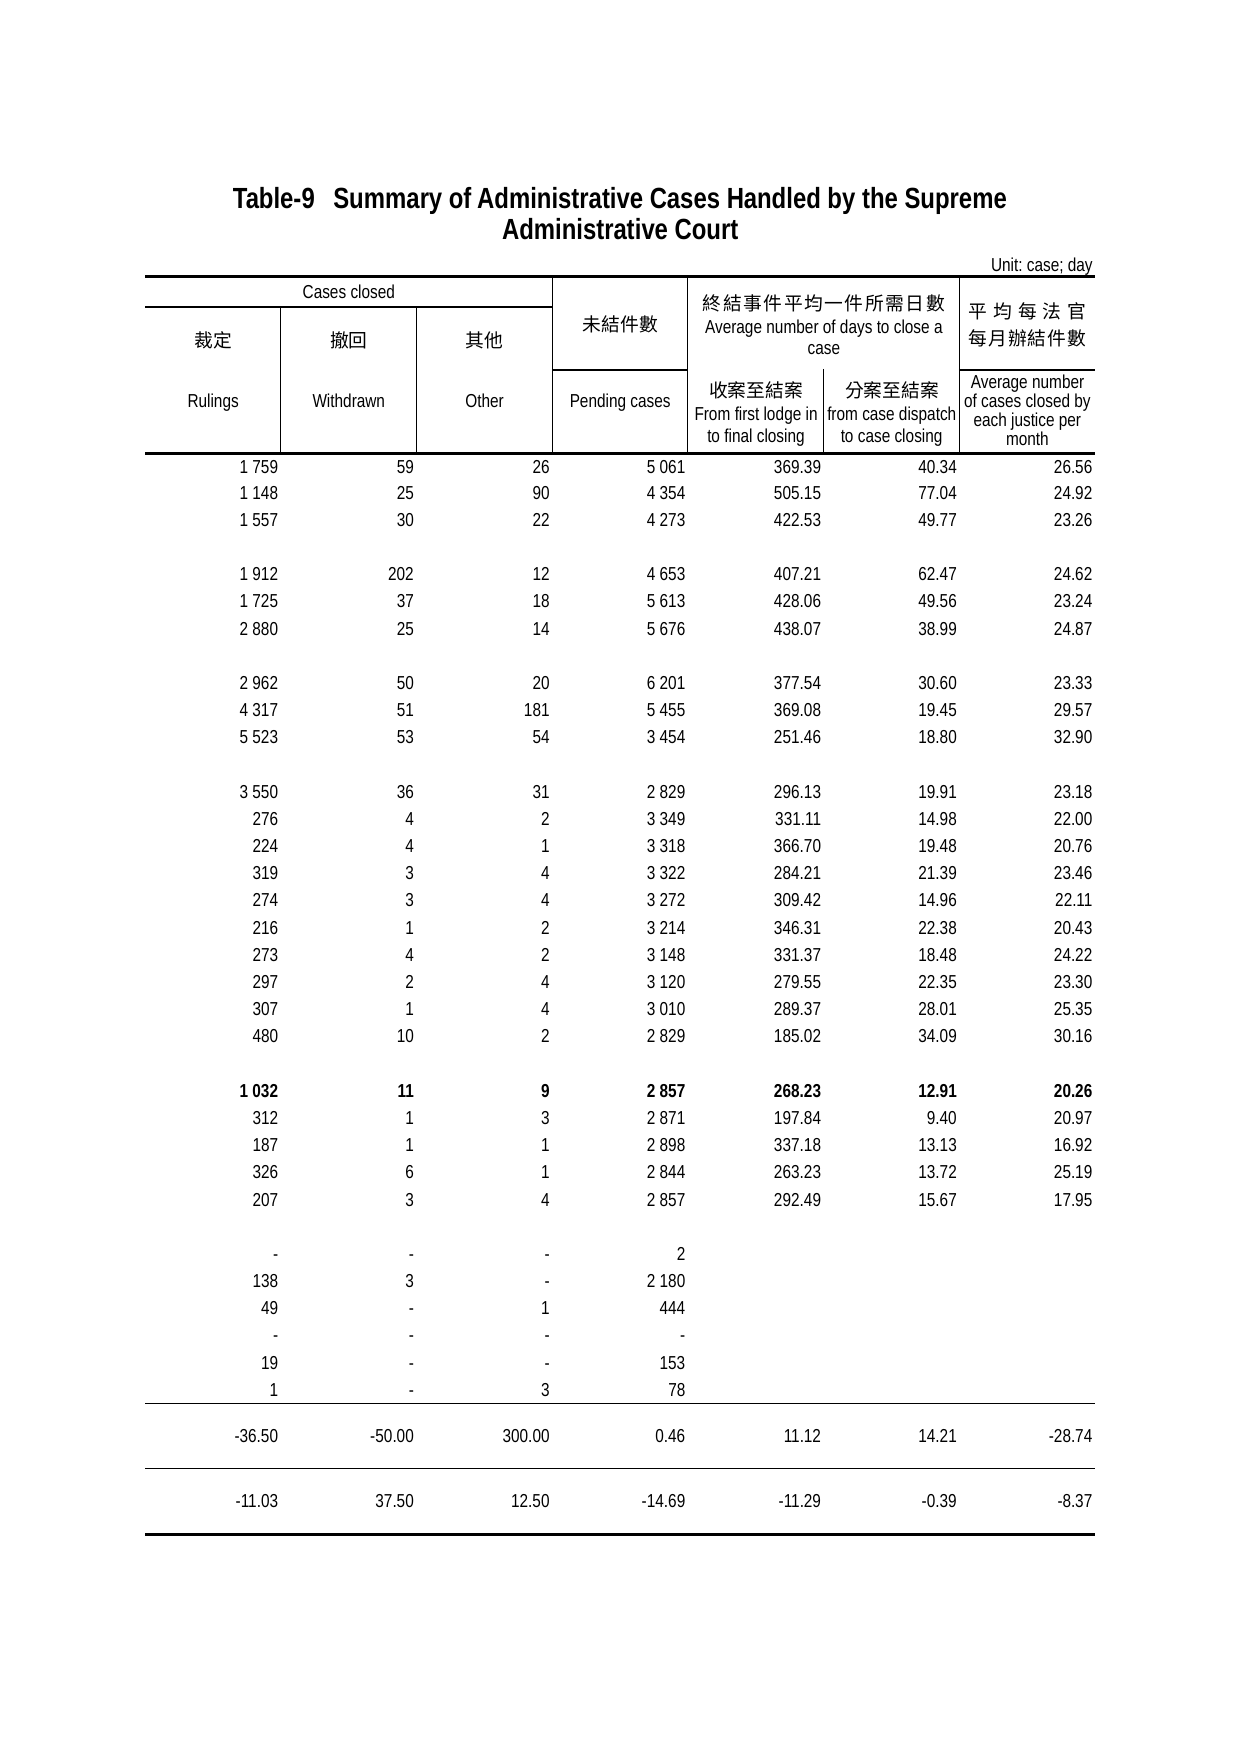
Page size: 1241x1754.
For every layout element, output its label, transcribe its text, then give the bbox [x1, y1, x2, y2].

table_cell Rulings [145, 369, 280, 452]
table_cell 2 962 [145, 669, 281, 696]
table_cell 300.00 [416, 1404, 552, 1468]
table_cell 279.55 [688, 968, 824, 995]
table_cell - [416, 1267, 552, 1294]
table_cell [959, 1376, 1095, 1403]
table_cell 26.56 [959, 455, 1095, 479]
table_cell 4 [281, 941, 416, 968]
table_cell [416, 1050, 552, 1077]
table_cell [281, 751, 416, 778]
table_cell [824, 751, 959, 778]
table_cell 19.45 [824, 696, 959, 723]
table_cell 5 061 [552, 455, 688, 479]
table_cell 23.46 [959, 859, 1095, 887]
table_cell 346.31 [688, 914, 824, 941]
table_cell 10 [281, 1023, 416, 1050]
table_cell 2 [552, 1240, 688, 1267]
table_cell [688, 1376, 824, 1403]
table_cell [688, 642, 824, 669]
table_cell 37.50 [281, 1469, 416, 1533]
table_cell - [281, 1349, 416, 1376]
table_cell Withdrawn [281, 369, 416, 452]
table_cell - [281, 1294, 416, 1322]
table_cell 1 759 [145, 455, 281, 479]
table_cell 32.90 [959, 724, 1095, 751]
table_cell -50.00 [281, 1404, 416, 1468]
table_cell [824, 1322, 959, 1349]
table_cell 4 [281, 805, 416, 832]
table_cell 296.13 [688, 778, 824, 805]
table_cell [959, 1322, 1095, 1349]
table_cell 15.67 [824, 1186, 959, 1213]
table_cell 23.24 [959, 588, 1095, 615]
table_cell 224 [145, 832, 281, 859]
table_cell - [416, 1349, 552, 1376]
table_cell 62.47 [824, 560, 959, 587]
table_cell [959, 1240, 1095, 1267]
table_cell 90 [416, 479, 552, 506]
table_cell 25.35 [959, 995, 1095, 1022]
table_cell [824, 1213, 959, 1240]
table_cell 3 010 [552, 995, 688, 1022]
table_cell 366.70 [688, 832, 824, 859]
table_cell - [281, 1322, 416, 1349]
table_cell 2 898 [552, 1131, 688, 1158]
table_cell 54 [416, 724, 552, 751]
table_cell 25 [281, 615, 416, 642]
table_cell 3 322 [552, 859, 688, 887]
table_cell 428.06 [688, 588, 824, 615]
table_header 終結事件平均一件所需日數 Average number of days to close a case [688, 278, 959, 369]
table_cell 1 032 [145, 1077, 281, 1104]
table_cell [145, 1050, 281, 1077]
table_cell [552, 533, 688, 560]
table_cell 1 557 [145, 506, 281, 533]
table_cell [281, 642, 416, 669]
table_cell 78 [552, 1376, 688, 1403]
table_cell 2 [416, 1023, 552, 1050]
table_cell 22.38 [824, 914, 959, 941]
table_cell 59 [281, 455, 416, 479]
table_cell 4 273 [552, 506, 688, 533]
table_cell [688, 1213, 824, 1240]
table_cell [552, 751, 688, 778]
table_cell 30.16 [959, 1023, 1095, 1050]
table_cell 14 [416, 615, 552, 642]
table_cell 12.91 [824, 1077, 959, 1104]
table_cell [145, 1213, 281, 1240]
text Unit: case; day [148, 253, 1092, 275]
table_cell 18 [416, 588, 552, 615]
table_cell 480 [145, 1023, 281, 1050]
table_cell [688, 1322, 824, 1349]
table_cell 4 [416, 887, 552, 914]
table_cell 4 [416, 1186, 552, 1213]
table_cell 2 871 [552, 1104, 688, 1131]
table_cell 22.00 [959, 805, 1095, 832]
table_cell 284.21 [688, 859, 824, 887]
table_cell 407.21 [688, 560, 824, 587]
table_cell 21.39 [824, 859, 959, 887]
table_cell 1 [281, 1104, 416, 1131]
table_cell 13.13 [824, 1131, 959, 1158]
table_cell 331.37 [688, 941, 824, 968]
table_cell 4 [281, 832, 416, 859]
table_cell 49.77 [824, 506, 959, 533]
table_cell [688, 751, 824, 778]
table_cell Other [417, 369, 552, 452]
table_cell 18.80 [824, 724, 959, 751]
table_cell [959, 533, 1095, 560]
table_cell -36.50 [145, 1404, 281, 1468]
table_cell [281, 1213, 416, 1240]
table_cell 2 [416, 805, 552, 832]
table_cell [824, 1050, 959, 1077]
table_cell 2 [416, 941, 552, 968]
table_cell [688, 533, 824, 560]
table_cell 12.50 [416, 1469, 552, 1533]
table_cell 22.35 [824, 968, 959, 995]
table_cell 1 [416, 1159, 552, 1186]
table_cell [959, 1213, 1095, 1240]
table_cell 4 317 [145, 696, 281, 723]
table_cell 20.97 [959, 1104, 1095, 1131]
table_cell 309.42 [688, 887, 824, 914]
table_cell 197.84 [688, 1104, 824, 1131]
table_cell 5 455 [552, 696, 688, 723]
table_cell 22.11 [959, 887, 1095, 914]
table_cell 28.01 [824, 995, 959, 1022]
table_cell 24.22 [959, 941, 1095, 968]
table_cell [959, 1050, 1095, 1077]
table_cell 319 [145, 859, 281, 887]
table_cell 4 [416, 859, 552, 887]
table_cell 20 [416, 669, 552, 696]
table_cell 23.26 [959, 506, 1095, 533]
table_cell [824, 1376, 959, 1403]
table_cell [824, 533, 959, 560]
table_cell 251.46 [688, 724, 824, 751]
table_cell 1 [281, 995, 416, 1022]
table_cell 4 [416, 968, 552, 995]
table_cell 3 [281, 887, 416, 914]
table_cell 12 [416, 560, 552, 587]
table_cell 24.62 [959, 560, 1095, 587]
table_cell [824, 1240, 959, 1267]
table_cell 24.92 [959, 479, 1095, 506]
table_cell 4 653 [552, 560, 688, 587]
table_cell 19.91 [824, 778, 959, 805]
table_cell 185.02 [688, 1023, 824, 1050]
table_cell [688, 1050, 824, 1077]
table_cell 撤回 [281, 308, 416, 369]
table_header Cases closed [145, 278, 552, 306]
table_cell 3 214 [552, 914, 688, 941]
table_cell 3 318 [552, 832, 688, 859]
table_cell 369.39 [688, 455, 824, 479]
table_cell 289.37 [688, 995, 824, 1022]
table_cell 5 523 [145, 724, 281, 751]
table_cell 505.15 [688, 479, 824, 506]
table_cell [281, 533, 416, 560]
table_cell 29.57 [959, 696, 1095, 723]
table_cell 1 148 [145, 479, 281, 506]
table_cell - [145, 1240, 281, 1267]
table_cell [688, 1267, 824, 1294]
table_cell 263.23 [688, 1159, 824, 1186]
table_cell 331.11 [688, 805, 824, 832]
table_cell 2 180 [552, 1267, 688, 1294]
table_cell 274 [145, 887, 281, 914]
table_cell 9 [416, 1077, 552, 1104]
table_cell 14.21 [824, 1404, 959, 1468]
table_cell 153 [552, 1349, 688, 1376]
table_cell 2 829 [552, 778, 688, 805]
table_cell 77.04 [824, 479, 959, 506]
table_cell 49 [145, 1294, 281, 1322]
table_cell [552, 1050, 688, 1077]
table_cell -8.37 [959, 1469, 1095, 1533]
table_cell 187 [145, 1131, 281, 1158]
table_cell 2 [416, 914, 552, 941]
table_cell 裁定 [145, 308, 280, 369]
table_cell [959, 1294, 1095, 1322]
table_cell 2 829 [552, 1023, 688, 1050]
table_cell 20.26 [959, 1077, 1095, 1104]
table_cell 17.95 [959, 1186, 1095, 1213]
table_cell 3 349 [552, 805, 688, 832]
table_cell -0.39 [824, 1469, 959, 1533]
table_cell 20.43 [959, 914, 1095, 941]
table_cell [552, 642, 688, 669]
table_cell 1 [416, 1294, 552, 1322]
table_cell - [145, 1322, 281, 1349]
table_cell 23.18 [959, 778, 1095, 805]
table_cell 1 912 [145, 560, 281, 587]
table_cell 377.54 [688, 669, 824, 696]
table_cell 181 [416, 696, 552, 723]
table_cell -14.69 [552, 1469, 688, 1533]
table_cell 276 [145, 805, 281, 832]
table_cell 292.49 [688, 1186, 824, 1213]
table_cell 2 [281, 968, 416, 995]
table_cell 24.87 [959, 615, 1095, 642]
table_cell 337.18 [688, 1131, 824, 1158]
table_cell 3 148 [552, 941, 688, 968]
table_cell 38.99 [824, 615, 959, 642]
table_cell [416, 642, 552, 669]
table_cell 307 [145, 995, 281, 1022]
table_cell 30 [281, 506, 416, 533]
table_cell 16.92 [959, 1131, 1095, 1158]
table_cell [416, 751, 552, 778]
table_cell 273 [145, 941, 281, 968]
table_cell 5 676 [552, 615, 688, 642]
table_cell Average number of cases closed by each justice per month [960, 371, 1095, 452]
table_cell 2 880 [145, 615, 281, 642]
table_cell 422.53 [688, 506, 824, 533]
table_cell 312 [145, 1104, 281, 1131]
table_cell 1 [281, 1131, 416, 1158]
table_cell 438.07 [688, 615, 824, 642]
table_cell [552, 1213, 688, 1240]
table_cell 3 454 [552, 724, 688, 751]
table_cell [824, 1349, 959, 1376]
table_cell 收案至結案 From first lodge in to final closing [688, 369, 823, 452]
table_cell [416, 1213, 552, 1240]
table_cell 444 [552, 1294, 688, 1322]
table_cell 3 [281, 1186, 416, 1213]
table_cell 30.60 [824, 669, 959, 696]
table_cell Pending cases [553, 371, 687, 452]
table_cell 53 [281, 724, 416, 751]
table_cell [959, 1349, 1095, 1376]
table_cell [959, 751, 1095, 778]
table_cell 11.12 [688, 1404, 824, 1468]
text Table-9 Summary of Administrative Cases Handled by the Supreme Administrative Court [148, 183, 1092, 246]
table_cell 4 [416, 995, 552, 1022]
table_cell 3 [416, 1376, 552, 1403]
table_cell 1 725 [145, 588, 281, 615]
table_cell -11.29 [688, 1469, 824, 1533]
table_cell - [281, 1376, 416, 1403]
table_cell [824, 642, 959, 669]
table_cell 1 [416, 832, 552, 859]
table_cell 22 [416, 506, 552, 533]
table_cell 分案至結案 from case dispatch to case closing [824, 369, 959, 452]
table_cell [145, 533, 281, 560]
table_cell 25 [281, 479, 416, 506]
table_cell 297 [145, 968, 281, 995]
table_cell 13.72 [824, 1159, 959, 1186]
table_cell 0.46 [552, 1404, 688, 1468]
table_cell 18.48 [824, 941, 959, 968]
table_cell 23.30 [959, 968, 1095, 995]
table_cell 23.33 [959, 669, 1095, 696]
table_cell [959, 1267, 1095, 1294]
table_cell 207 [145, 1186, 281, 1213]
table_cell [145, 751, 281, 778]
table_cell 其他 [417, 308, 552, 369]
table_cell 37 [281, 588, 416, 615]
table_cell - [281, 1240, 416, 1267]
table_cell 3 [281, 1267, 416, 1294]
table_cell 19.48 [824, 832, 959, 859]
table_cell 369.08 [688, 696, 824, 723]
table_cell 3 120 [552, 968, 688, 995]
table_header 平均每法官 每月辦結件數 [960, 278, 1095, 369]
table_cell [416, 533, 552, 560]
table_cell 6 201 [552, 669, 688, 696]
table_cell 50 [281, 669, 416, 696]
table_cell 1 [281, 914, 416, 941]
table_cell 4 354 [552, 479, 688, 506]
table_cell 6 [281, 1159, 416, 1186]
table_cell [281, 1050, 416, 1077]
table_cell 40.34 [824, 455, 959, 479]
table_cell [688, 1240, 824, 1267]
table_cell 268.23 [688, 1077, 824, 1104]
table_cell - [552, 1322, 688, 1349]
table_cell 5 613 [552, 588, 688, 615]
table_cell -11.03 [145, 1469, 281, 1533]
table_cell 2 857 [552, 1077, 688, 1104]
table_cell [145, 642, 281, 669]
table_cell -28.74 [959, 1404, 1095, 1468]
table_cell 1 [145, 1376, 281, 1403]
table_cell 51 [281, 696, 416, 723]
table_cell 9.40 [824, 1104, 959, 1131]
table_cell 202 [281, 560, 416, 587]
table_cell 138 [145, 1267, 281, 1294]
table_cell 14.98 [824, 805, 959, 832]
table_cell 19 [145, 1349, 281, 1376]
table_cell [688, 1294, 824, 1322]
table_cell 14.96 [824, 887, 959, 914]
table_cell [824, 1294, 959, 1322]
table_cell [959, 642, 1095, 669]
table_cell 3 272 [552, 887, 688, 914]
table_cell 2 844 [552, 1159, 688, 1186]
table_cell 3 550 [145, 778, 281, 805]
table_cell 25.19 [959, 1159, 1095, 1186]
table_cell 49.56 [824, 588, 959, 615]
table_cell 20.76 [959, 832, 1095, 859]
table_header 未結件數 [553, 278, 687, 369]
table_cell 31 [416, 778, 552, 805]
table_cell 3 [281, 859, 416, 887]
table_cell 2 857 [552, 1186, 688, 1213]
table_cell 326 [145, 1159, 281, 1186]
table_cell 36 [281, 778, 416, 805]
table_cell [824, 1267, 959, 1294]
table_cell 1 [416, 1131, 552, 1158]
table_cell 11 [281, 1077, 416, 1104]
table_cell - [416, 1322, 552, 1349]
table_cell 34.09 [824, 1023, 959, 1050]
table_cell 3 [416, 1104, 552, 1131]
table_cell - [416, 1240, 552, 1267]
table_cell 26 [416, 455, 552, 479]
table_cell [688, 1349, 824, 1376]
table_cell 216 [145, 914, 281, 941]
